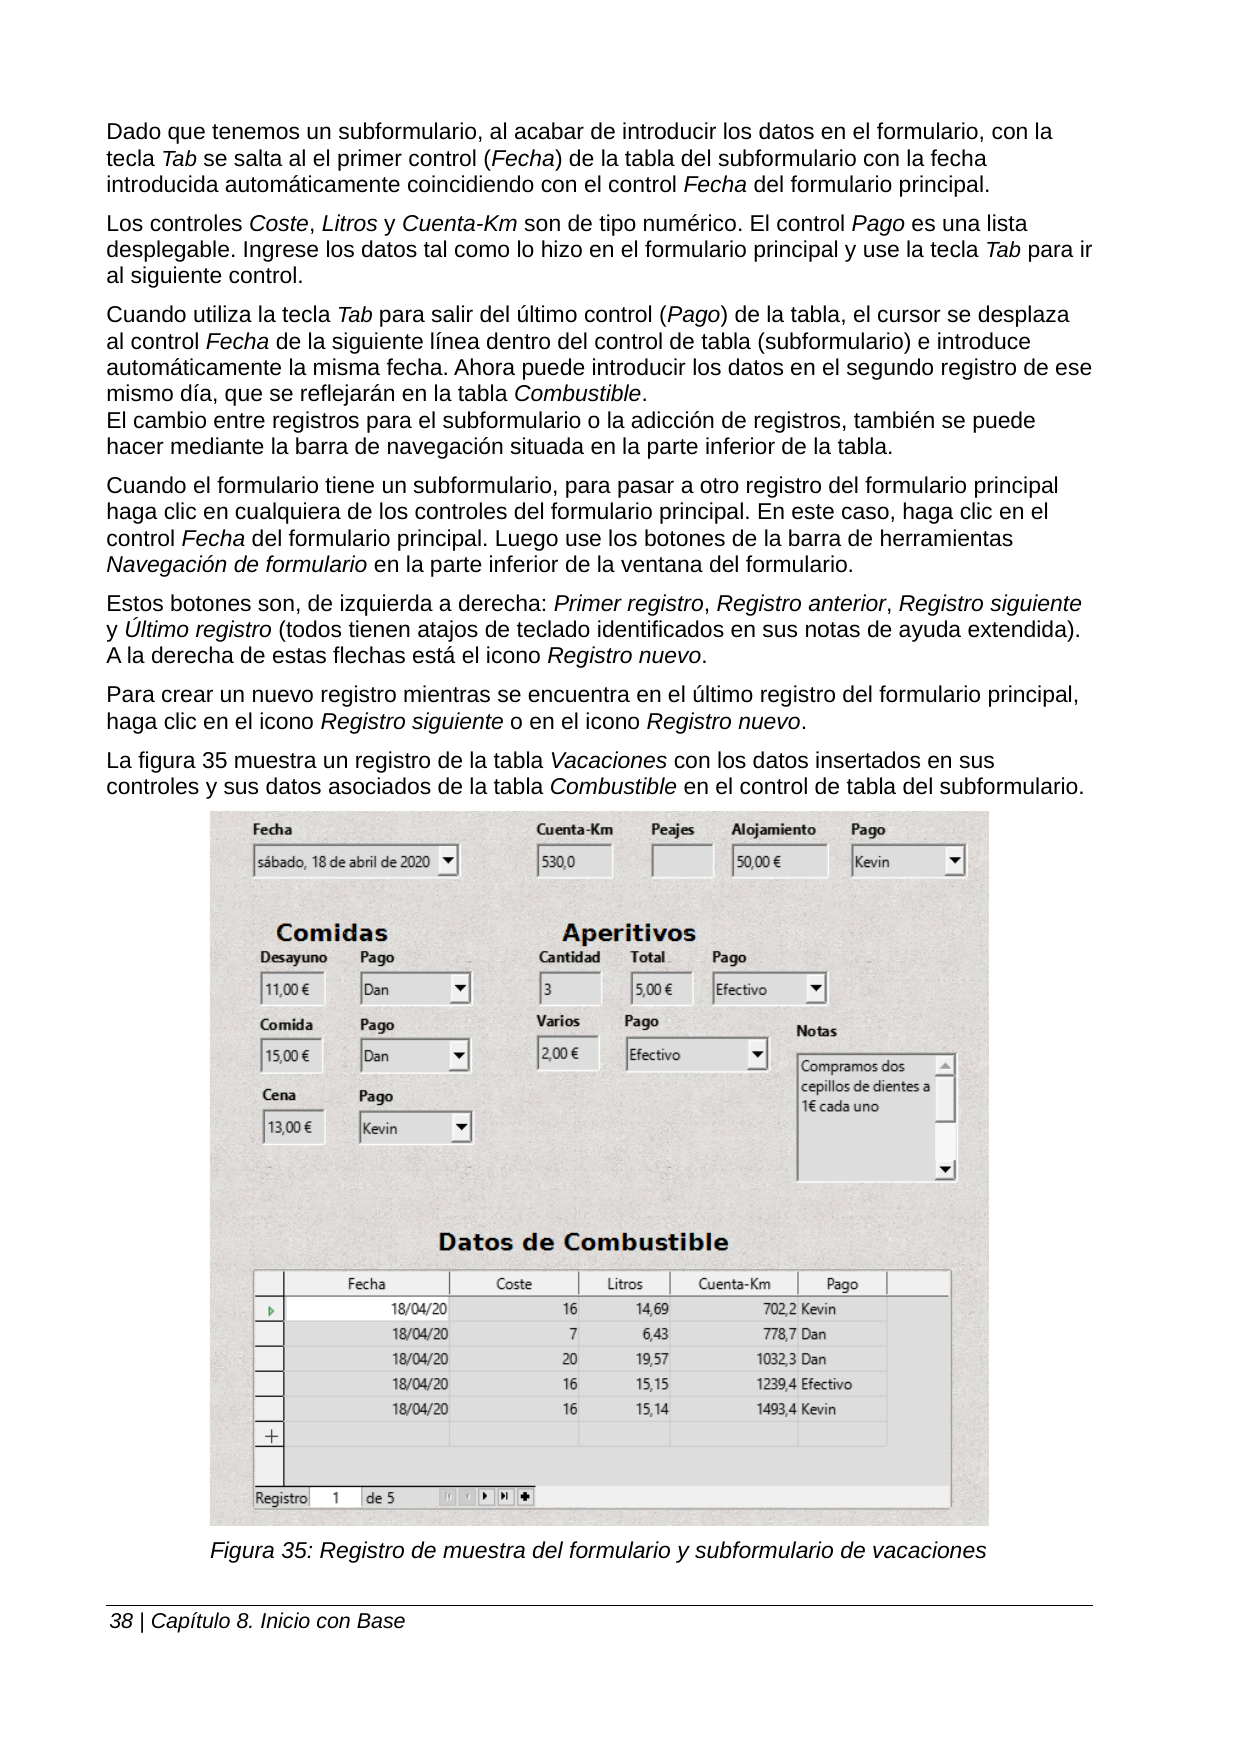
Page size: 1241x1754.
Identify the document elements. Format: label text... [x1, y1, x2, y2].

picture [209, 811, 989, 1526]
text La figura 35 muestra un registro de la tabla Vacaciones con los datos insertados en sus controles y sus datos asociados de la tabla Combustible en el control de tabla del subformulario. [106, 747, 1093, 799]
text Los controles Coste, Litros y Cuenta-Km son de tipo numérico. El control Pago es una lista desplegable. Ingrese los datos tal como lo hizo en el formulario principal y use la tecla Tab para ir al siguiente control. [106, 210, 1093, 289]
text Cuando el formulario tiene un subformulario, para pasar a otro registro del formulario principal haga clic en cualquiera de los controles del formulario principal. En este caso, haga clic en el control Fecha del formulario principal. Luego use los botones de la barra de herramientas Navegación de formulario en la parte inferior de la ventana del formulario. [106, 472, 1093, 577]
text Estos botones son, de izquierda a derecha: Primer registro, Registro anterior, Registro siguiente y Último registro (todos tienen atajos de teclado identificados en sus notas de ayuda extendida). A la derecha de estas flechas está el icono Registro nuevo. [106, 590, 1093, 669]
text Para crear un nuevo registro mientras se encuentra en el último registro del formulario principal, haga clic en el icono Registro siguiente o en el icono Registro nuevo. [106, 681, 1093, 734]
text Dado que tenemos un subformulario, al acabar de introducir los datos en el formulario, con la tecla Tab se salta al el primer control (Fecha) de la tabla del subformulario con la fecha introducida automáticamente coincidiendo con el control Fecha del formulario principal. [106, 118, 1093, 197]
text Figura 35: Registro de muestra del formulario y subformulario de vacaciones [210, 1537, 989, 1563]
text Cuando utiliza la tecla Tab para salir del último control (Pago) de la tabla, el cursor se desplaza al control Fecha de la siguiente línea dentro del control de tabla (subformulario) e introduce automáticamente la misma fecha. Ahora puede introducir los datos en el segundo registro de ese mismo día, que se reflejarán en la tabla Combustible. El cambio entre registros para el subformulario o la adicción de registros, también se puede hacer mediante la barra de navegación situada en la parte inferior de la tabla. [106, 301, 1093, 459]
